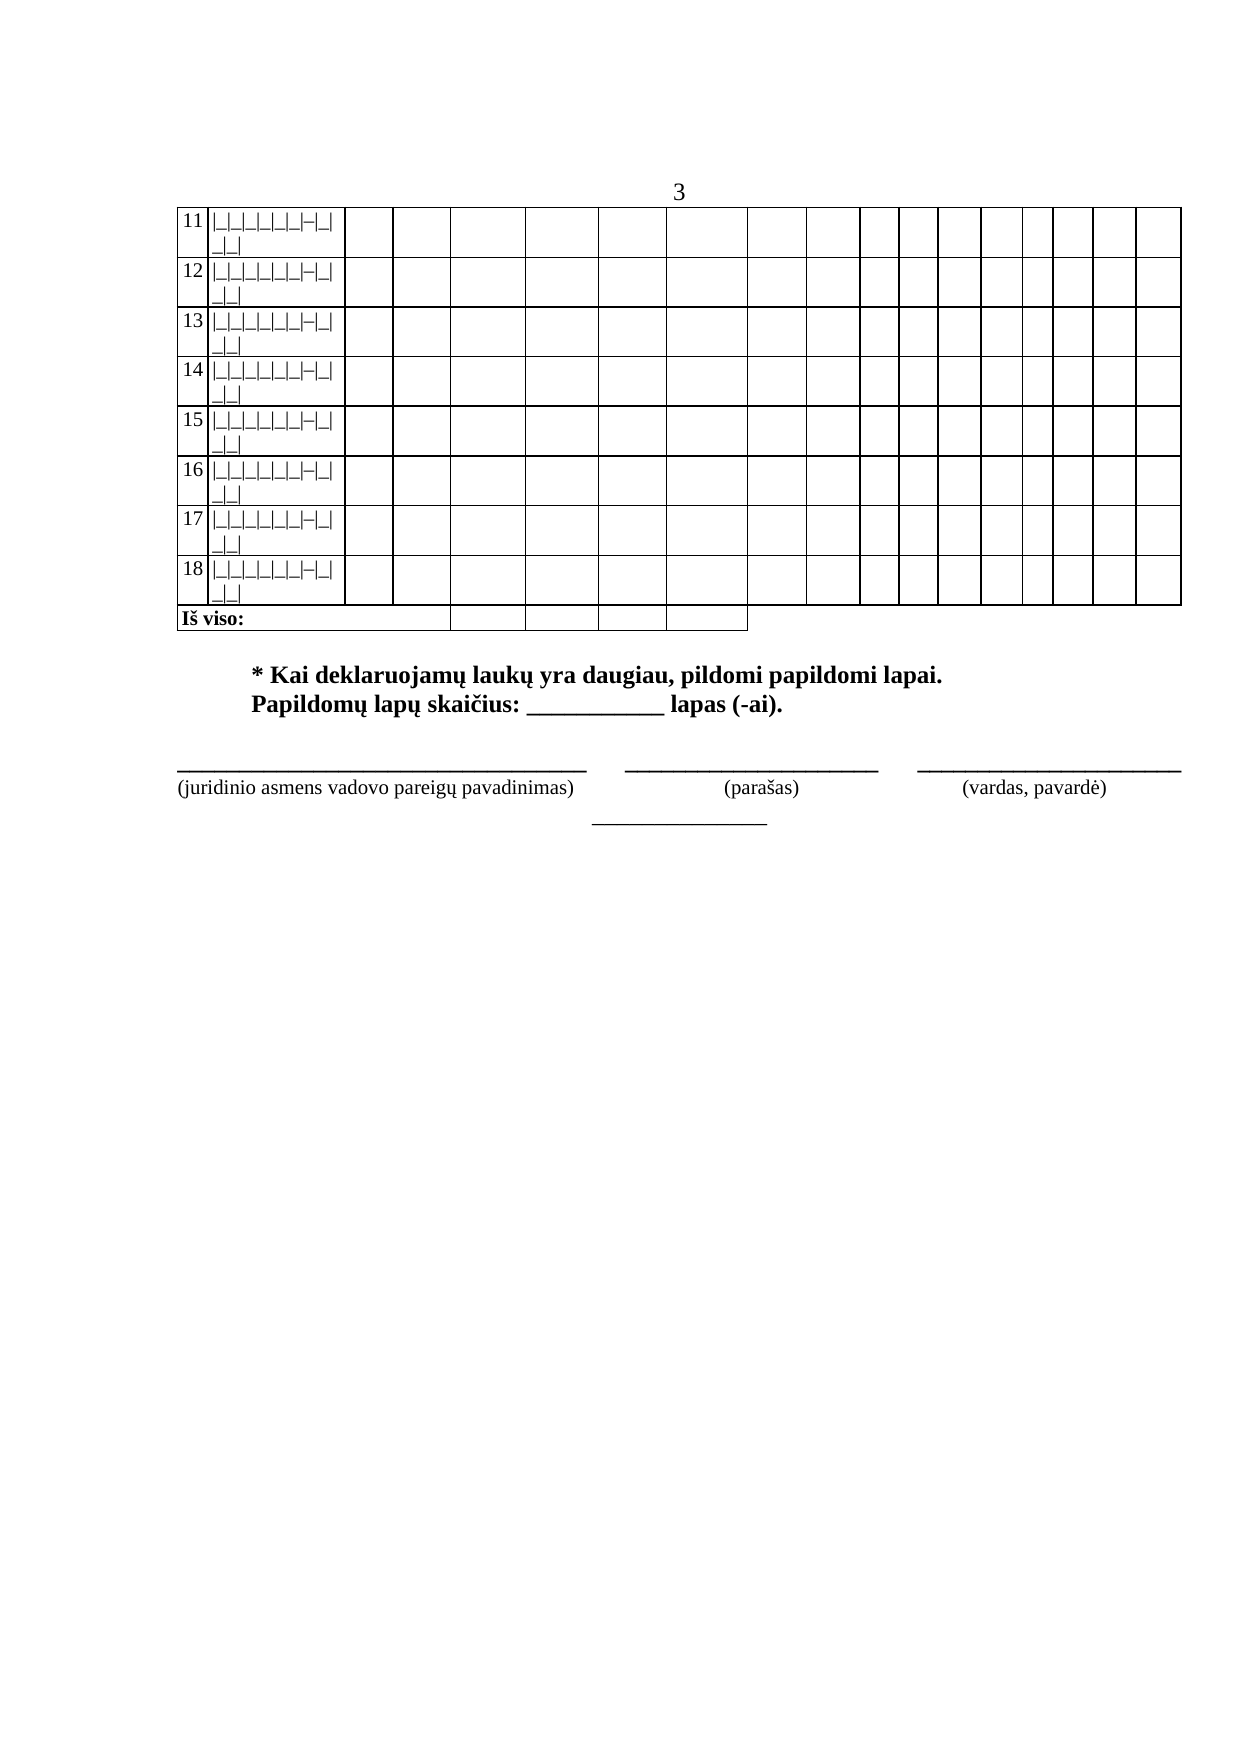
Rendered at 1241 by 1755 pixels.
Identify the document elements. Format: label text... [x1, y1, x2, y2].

table_cell [451, 208, 525, 256]
table_cell [667, 606, 747, 630]
table_cell [1136, 606, 1181, 630]
table_cell [1053, 606, 1093, 630]
table_cell [807, 457, 859, 505]
table_cell [451, 258, 525, 306]
table_cell [982, 208, 1022, 256]
table_cell [667, 457, 747, 505]
table_cell [900, 258, 937, 306]
table_cell 15 [178, 407, 207, 455]
table_cell [748, 258, 806, 306]
table_cell Iš viso: [178, 606, 450, 630]
table_cell [807, 308, 859, 356]
table_cell [982, 506, 1022, 554]
table_cell [748, 357, 806, 405]
table_cell [599, 208, 666, 256]
table_cell [1023, 457, 1052, 505]
text ______________ [177, 799, 1181, 828]
table_cell [982, 258, 1022, 306]
table_cell [667, 308, 747, 356]
table_cell [982, 556, 1022, 604]
table_cell [861, 506, 898, 554]
table_cell [667, 407, 747, 455]
table_cell [394, 556, 450, 604]
table_cell |_|_|_|_|_|_|–|_|_|_| [209, 556, 344, 604]
table_cell [394, 457, 450, 505]
table_cell [748, 208, 806, 256]
table_cell |_|_|_|_|_|_|–|_|_|_| [209, 308, 344, 356]
table_cell [982, 457, 1022, 505]
table_cell [982, 407, 1022, 455]
table_cell 18 [178, 556, 207, 604]
table_cell [861, 457, 898, 505]
table_cell [1094, 506, 1135, 554]
table_cell [1054, 308, 1092, 356]
table_cell [599, 258, 666, 306]
table_cell [526, 606, 598, 630]
table_cell [1137, 258, 1180, 306]
table_cell [599, 457, 666, 505]
table_cell |_|_|_|_|_|_|–|_|_|_| [209, 506, 344, 554]
table_cell [748, 308, 806, 356]
table_cell [939, 258, 980, 306]
table_cell [526, 258, 598, 306]
table_cell [526, 556, 598, 604]
table_cell [1094, 457, 1135, 505]
table_cell [346, 258, 392, 306]
table_cell [346, 208, 392, 256]
table_cell [861, 357, 898, 405]
table_cell [1094, 208, 1135, 256]
table_cell [939, 457, 980, 505]
table_cell [1137, 357, 1180, 405]
text Papildomų lapų skaičius: ___________ lapas (-ai). [177, 689, 1181, 718]
table_cell [1054, 208, 1092, 256]
table_cell [526, 357, 598, 405]
table_cell [807, 606, 860, 630]
table_cell [748, 606, 807, 630]
table_cell [1054, 258, 1092, 306]
table_cell [1054, 506, 1092, 554]
table_cell [748, 407, 806, 455]
table_cell [899, 606, 938, 630]
text (juridinio asmens vadovo pareigų pavadinimas) (parašas) (vardas, pavardė) [177, 775, 1181, 799]
table_cell [394, 308, 450, 356]
table_cell [939, 308, 980, 356]
table_cell [939, 357, 980, 405]
table_cell [346, 556, 392, 604]
table_cell [807, 208, 859, 256]
table_cell [900, 506, 937, 554]
table_cell [451, 407, 525, 455]
table_cell [900, 407, 937, 455]
table_cell [1023, 308, 1052, 356]
table_cell [748, 457, 806, 505]
table_cell [982, 308, 1022, 356]
table_cell [1093, 606, 1136, 630]
table_cell [1137, 506, 1180, 554]
table_cell [1094, 308, 1135, 356]
table_cell |_|_|_|_|_|_|–|_|_|_| [209, 208, 344, 256]
table_cell [346, 357, 392, 405]
table_cell [807, 556, 859, 604]
table_cell [667, 258, 747, 306]
table_cell [599, 556, 666, 604]
table_cell [1137, 457, 1180, 505]
table_cell [599, 357, 666, 405]
table_cell [939, 506, 980, 554]
table_cell [1023, 556, 1052, 604]
table_cell [861, 556, 898, 604]
table_cell |_|_|_|_|_|_|–|_|_|_| [209, 457, 344, 505]
text * Kai deklaruojamų laukų yra daugiau, pildomi papildomi lapai. [177, 660, 1181, 689]
table_cell [900, 457, 937, 505]
table_cell 12 [178, 258, 207, 306]
table_cell [1094, 357, 1135, 405]
table_cell [526, 457, 598, 505]
table_cell [1137, 208, 1180, 256]
table_cell [451, 556, 525, 604]
table_cell 17 [178, 506, 207, 554]
table_cell 16 [178, 457, 207, 505]
table_cell [451, 308, 525, 356]
table_cell |_|_|_|_|_|_|–|_|_|_| [209, 407, 344, 455]
table_cell [394, 357, 450, 405]
table_cell [1023, 208, 1052, 256]
table_cell [861, 407, 898, 455]
table_cell [526, 407, 598, 455]
table_cell [667, 357, 747, 405]
table_cell [939, 556, 980, 604]
table_cell [451, 357, 525, 405]
table_cell [599, 308, 666, 356]
table_cell [1023, 506, 1052, 554]
table_cell [1054, 556, 1092, 604]
table_cell [807, 357, 859, 405]
table_cell [861, 208, 898, 256]
table_cell [900, 556, 937, 604]
table_cell [938, 606, 981, 630]
table_cell [861, 308, 898, 356]
table_cell [748, 556, 806, 604]
table_cell [526, 506, 598, 554]
table_cell [981, 606, 1022, 630]
table_cell [667, 556, 747, 604]
table_cell [526, 208, 598, 256]
table_cell [1054, 357, 1092, 405]
table_cell [451, 457, 525, 505]
table_cell [939, 208, 980, 256]
table_cell [394, 506, 450, 554]
table_cell [1094, 407, 1135, 455]
table_cell [1054, 457, 1092, 505]
table_cell [1023, 606, 1053, 630]
table_cell [667, 506, 747, 554]
table_cell |_|_|_|_|_|_|–|_|_|_| [209, 357, 344, 405]
table_cell [900, 208, 937, 256]
table_cell [807, 506, 859, 554]
table_cell [346, 407, 392, 455]
table_cell [667, 208, 747, 256]
table_cell 11 [178, 208, 207, 256]
table_cell [1094, 258, 1135, 306]
table_cell [451, 506, 525, 554]
table_cell 13 [178, 308, 207, 356]
table_cell [526, 308, 598, 356]
table_cell [807, 258, 859, 306]
table_cell [599, 606, 666, 630]
table_cell [1023, 357, 1052, 405]
table_cell [346, 506, 392, 554]
table_cell [900, 357, 937, 405]
table_cell [939, 407, 980, 455]
table_cell [599, 407, 666, 455]
table_cell [346, 308, 392, 356]
table_cell [807, 407, 859, 455]
table_cell [900, 308, 937, 356]
table_cell [394, 208, 450, 256]
table_cell [1094, 556, 1135, 604]
table_cell [748, 506, 806, 554]
table_cell [1023, 407, 1052, 455]
table_cell |_|_|_|_|_|_|–|_|_|_| [209, 258, 344, 306]
table_cell [451, 606, 525, 630]
table_cell [394, 258, 450, 306]
table_cell [982, 357, 1022, 405]
table_cell [860, 606, 899, 630]
table_cell [1023, 258, 1052, 306]
table_cell [394, 407, 450, 455]
table_cell [1137, 556, 1180, 604]
table_cell [346, 457, 392, 505]
table_cell [1137, 308, 1180, 356]
table_cell [1054, 407, 1092, 455]
table_cell [861, 258, 898, 306]
table_cell [599, 506, 666, 554]
table_cell [1137, 407, 1180, 455]
table_cell 14 [178, 357, 207, 405]
